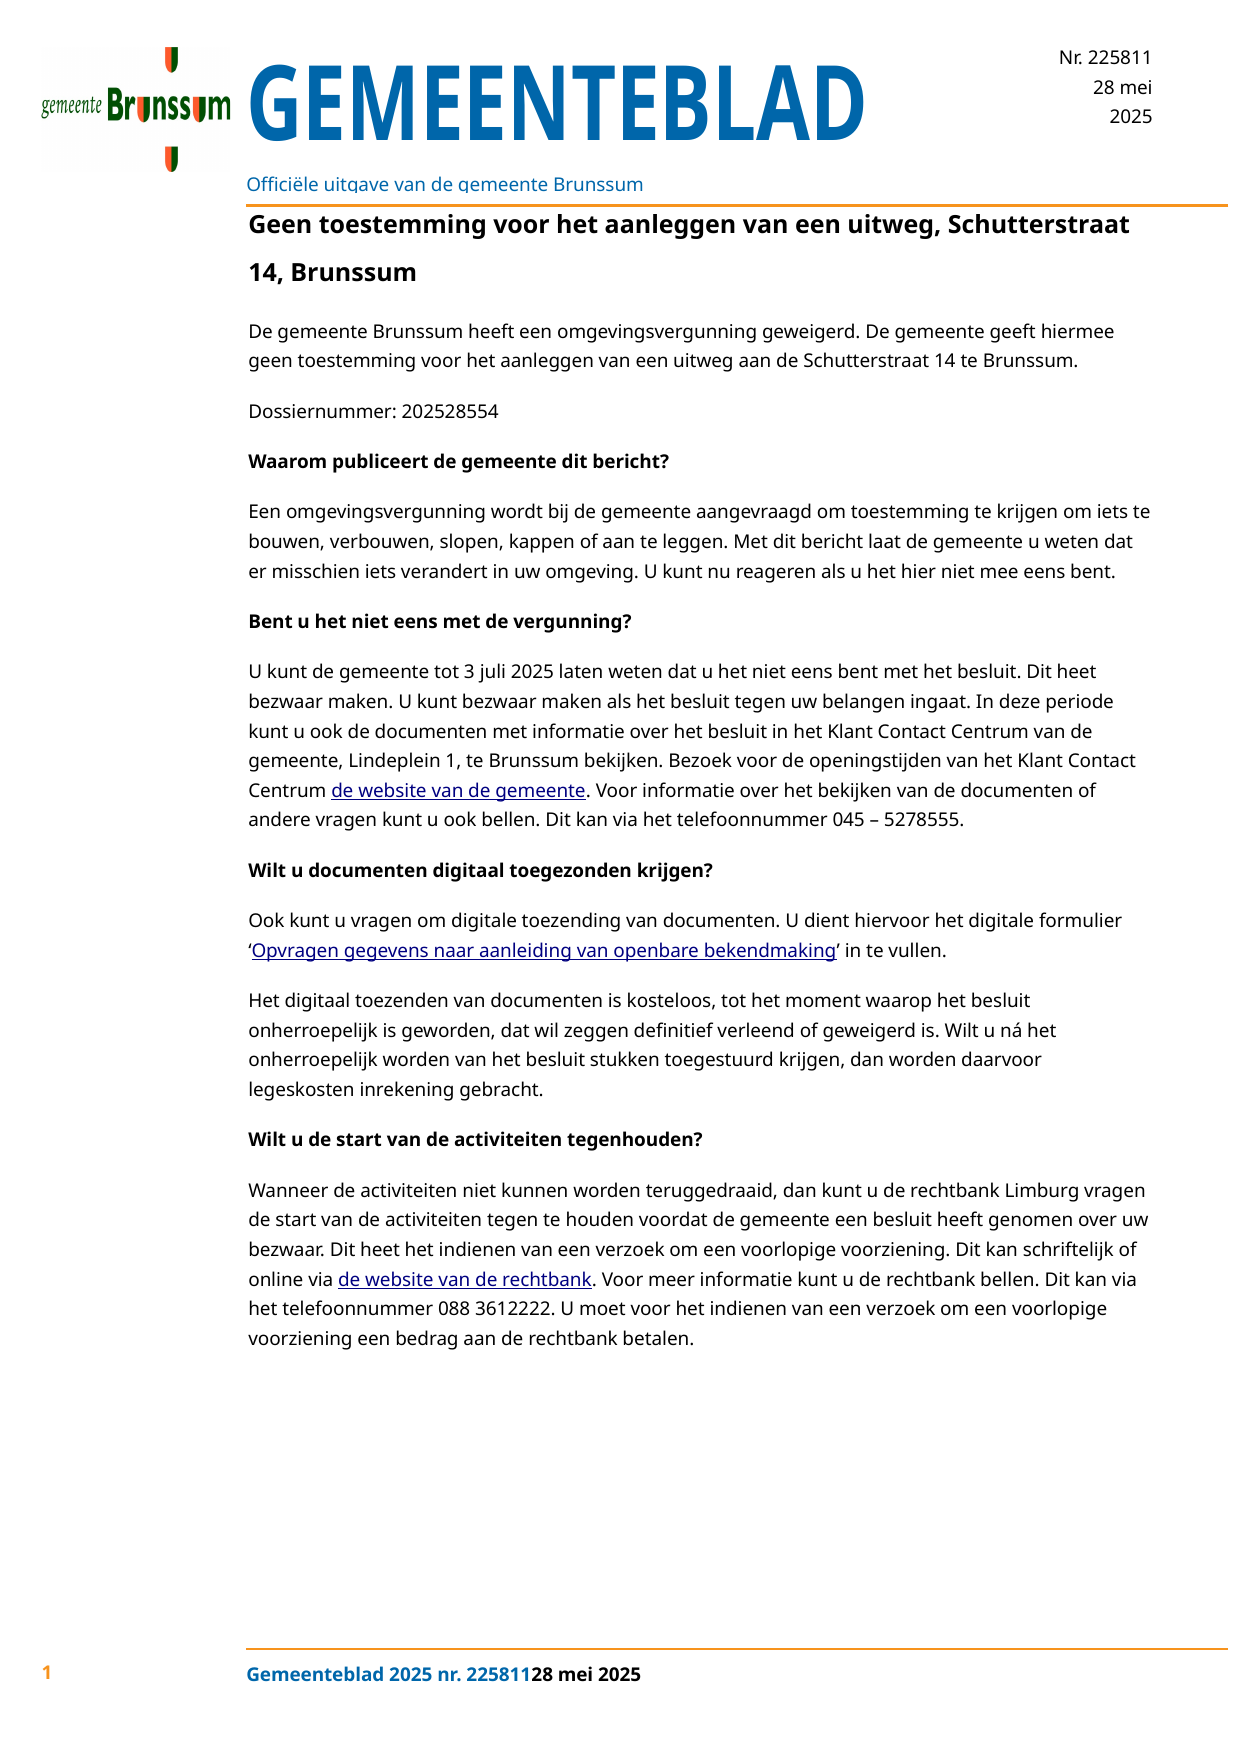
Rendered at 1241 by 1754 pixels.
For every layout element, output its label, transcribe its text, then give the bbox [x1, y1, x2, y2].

text Geen toestemming voor het aanleggen van een uitweg, Schutterstraat 14, Brunssum [248, 207, 1152, 288]
text U kunt de gemeente tot 3 juli 2025 laten weten dat u het niet eens bent met het besluit. Dit heet bezwaar maken. U kunt bezwaar maken als het besluit tegen uw belangen ingaat. In deze periode kunt u ook de documenten met informatie over het besluit in het Klant Contact Centrum van de gemeente, Lindeplein 1, te Brunssum bekijken. Bezoek voor de openingstijden van het Klant Contact Centrum de website van de gemeente. Voor informatie over het bekijken van de documenten of andere vragen kunt u ook bellen. Dit kan via het telefoonnummer 045 – 5278555. [248, 659, 1152, 832]
picture [41, 47, 231, 172]
text Dossiernummer: 202528554 [248, 398, 1152, 424]
text Ook kunt u vragen om digitale toezending van documenten. U dient hiervoor het digitale formulier ‘Opvragen gegevens naar aanleiding van openbare bekendmaking’ in te vullen. [248, 907, 1152, 963]
text Bent u het niet eens met de vergunning? [248, 608, 1152, 634]
text Wilt u de start van de activiteiten tegenhouden? [248, 1127, 1152, 1152]
text Een omgevingsvergunning wordt bij de gemeente aangevraagd om toestemming te krijgen om iets te bouwen, verbouwen, slopen, kappen of aan te leggen. Met dit bericht laat de gemeente u weten dat er misschien iets verandert in uw omgeving. U kunt nu reageren als u het hier niet mee eens bent. [248, 499, 1152, 584]
text Waarom publiceert de gemeente dit bericht? [248, 448, 1152, 474]
text Wanneer de activiteiten niet kunnen worden teruggedraaid, dan kunt u de rechtbank Limburg vragen de start van de activiteiten tegen te houden voordat de gemeente een besluit heeft genomen over uw bezwaar. Dit heet het indienen van een verzoek om een voorlopige voorziening. Dit kan schriftelijk of online via de website van de rechtbank. Voor meer informatie kunt u de rechtbank bellen. Dit kan via het telefoonnummer 088 3612222. U moet voor het indienen van een verzoek om een voorlopige voorziening een bedrag aan de rechtbank betalen. [248, 1177, 1152, 1351]
text Wilt u documenten digitaal toegezonden krijgen? [248, 857, 1152, 883]
text Het digitaal toezenden van documenten is kosteloos, tot het moment waarop het besluit onherroepelijk is geworden, dat wil zeggen definitief verleend of geweigerd is. Wilt u ná het onherroepelijk worden van het besluit stukken toegestuurd krijgen, dan worden daarvoor legeskosten inrekening gebracht. [248, 987, 1152, 1102]
text De gemeente Brunssum heeft een omgevingsvergunning geweigerd. De gemeente geeft hiermee geen toestemming voor het aanleggen van een uitweg aan de Schutterstraat 14 te Brunssum. [248, 318, 1152, 373]
